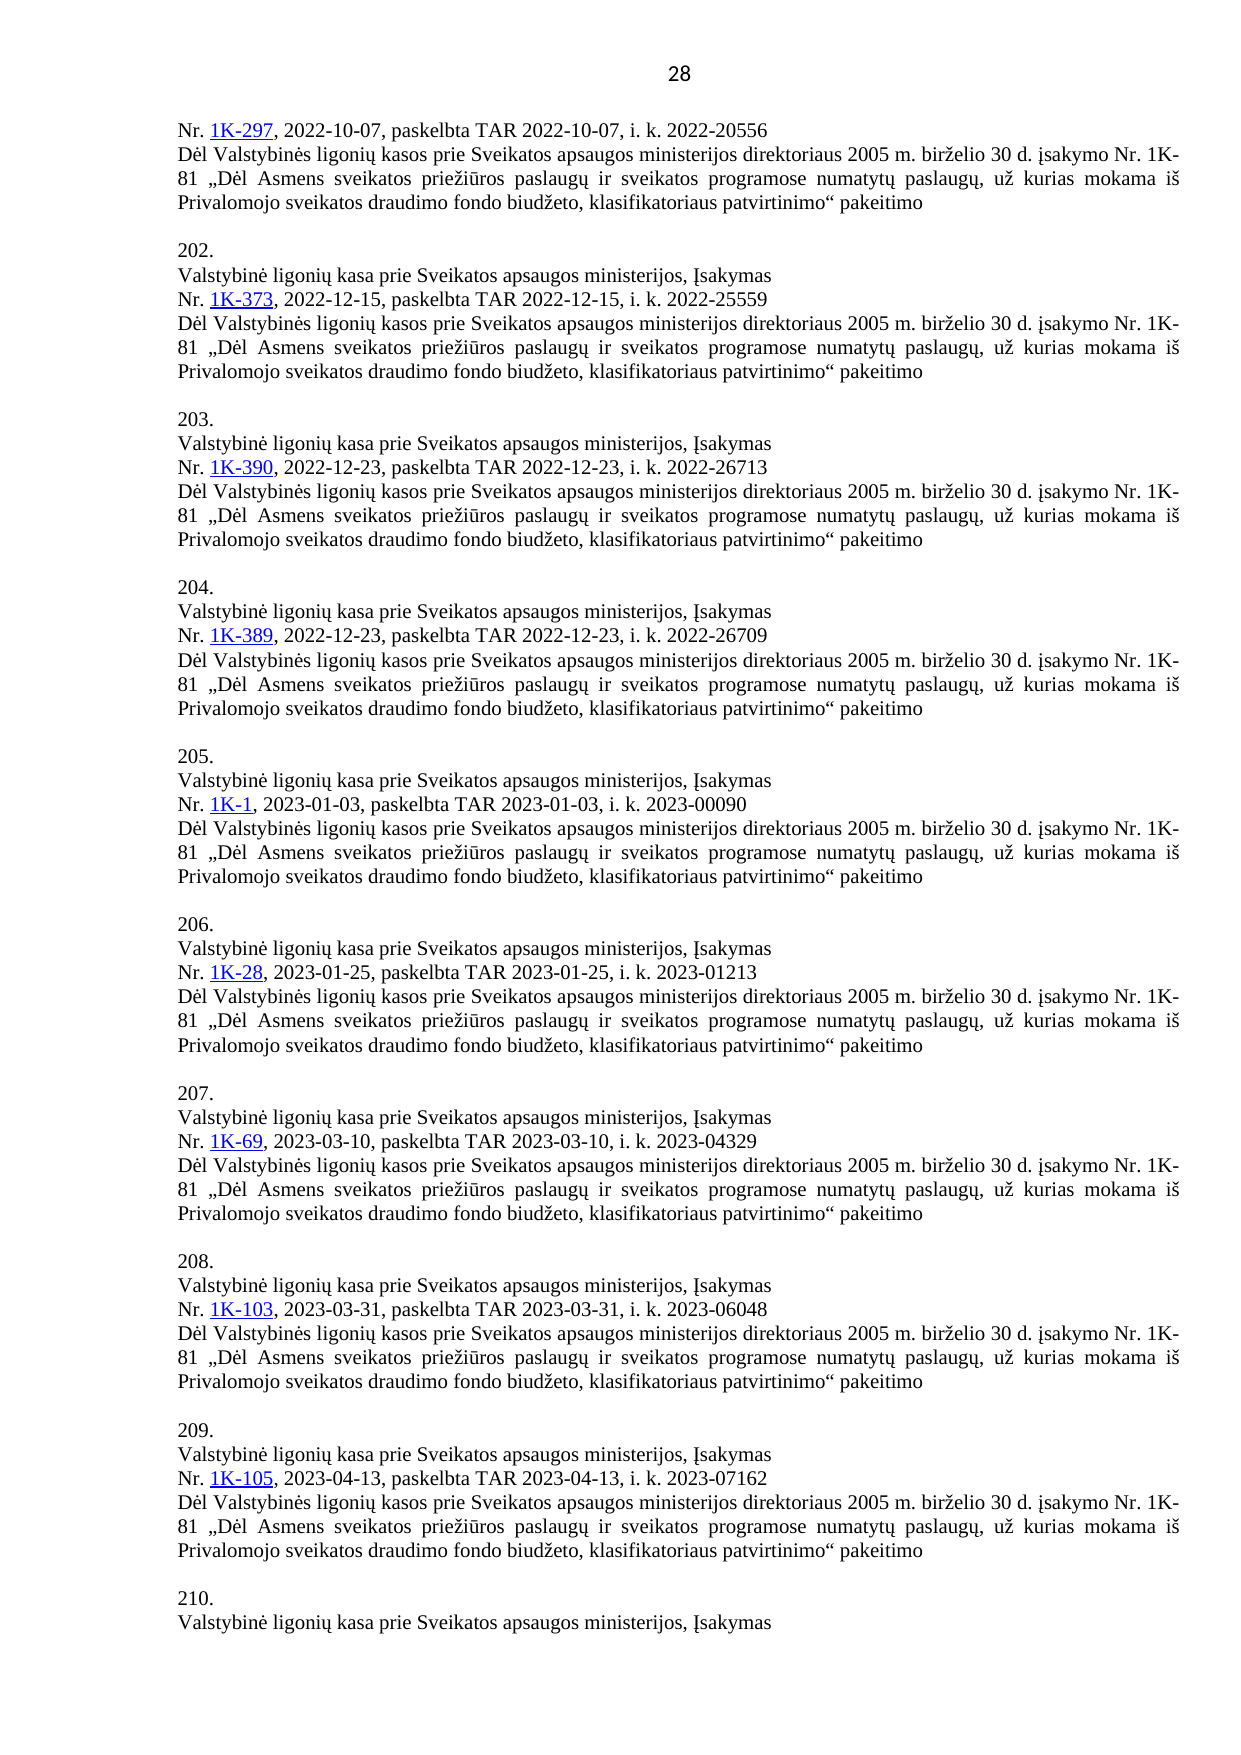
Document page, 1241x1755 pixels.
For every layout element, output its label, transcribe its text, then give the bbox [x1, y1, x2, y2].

text Valstybinė ligonių kasa prie Sveikatos apsaugos ministerijos, Įsakymas [177, 936, 1181, 960]
text Nr. 1K-28, 2023-01-25, paskelbta TAR 2023-01-25, i. k. 2023-01213 [177, 960, 1181, 984]
text 207. [177, 1081, 1181, 1105]
text Nr. 1K-69, 2023-03-10, paskelbta TAR 2023-03-10, i. k. 2023-04329 [177, 1129, 1181, 1153]
text Valstybinė ligonių kasa prie Sveikatos apsaugos ministerijos, Įsakymas [177, 262, 1181, 287]
text Dėl Valstybinės ligonių kasos prie Sveikatos apsaugos ministerijos direktoriaus 2005 m. birželio 30 d. įsakymo Nr. 1K-81 „Dėl Asmens sveikatos priežiūros paslaugų ir sveikatos programose numatytų paslaugų, už kurias mokama iš Privalomojo sveikatos draudimo fondo biudžeto, klasifikatoriaus patvirtinimo“ pakeitimo [177, 142, 1181, 214]
text Valstybinė ligonių kasa prie Sveikatos apsaugos ministerijos, Įsakymas [177, 431, 1181, 455]
text Valstybinė ligonių kasa prie Sveikatos apsaugos ministerijos, Įsakymas [177, 1105, 1181, 1129]
text Valstybinė ligonių kasa prie Sveikatos apsaugos ministerijos, Įsakymas [177, 1273, 1181, 1297]
text 204. [177, 575, 1181, 599]
text Nr. 1K-1, 2023-01-03, paskelbta TAR 2023-01-03, i. k. 2023-00090 [177, 792, 1181, 816]
text 206. [177, 912, 1181, 936]
text Nr. 1K-103, 2023-03-31, paskelbta TAR 2023-03-31, i. k. 2023-06048 [177, 1297, 1181, 1321]
text Nr. 1K-373, 2022-12-15, paskelbta TAR 2022-12-15, i. k. 2022-25559 [177, 287, 1181, 311]
text Dėl Valstybinės ligonių kasos prie Sveikatos apsaugos ministerijos direktoriaus 2005 m. birželio 30 d. įsakymo Nr. 1K-81 „Dėl Asmens sveikatos priežiūros paslaugų ir sveikatos programose numatytų paslaugų, už kurias mokama iš Privalomojo sveikatos draudimo fondo biudžeto, klasifikatoriaus patvirtinimo“ pakeitimo [177, 479, 1181, 551]
text 210. [177, 1586, 1181, 1610]
text Valstybinė ligonių kasa prie Sveikatos apsaugos ministerijos, Įsakymas [177, 1442, 1181, 1466]
text Dėl Valstybinės ligonių kasos prie Sveikatos apsaugos ministerijos direktoriaus 2005 m. birželio 30 d. įsakymo Nr. 1K-81 „Dėl Asmens sveikatos priežiūros paslaugų ir sveikatos programose numatytų paslaugų, už kurias mokama iš Privalomojo sveikatos draudimo fondo biudžeto, klasifikatoriaus patvirtinimo“ pakeitimo [177, 311, 1181, 383]
text Dėl Valstybinės ligonių kasos prie Sveikatos apsaugos ministerijos direktoriaus 2005 m. birželio 30 d. įsakymo Nr. 1K-81 „Dėl Asmens sveikatos priežiūros paslaugų ir sveikatos programose numatytų paslaugų, už kurias mokama iš Privalomojo sveikatos draudimo fondo biudžeto, klasifikatoriaus patvirtinimo“ pakeitimo [177, 1490, 1181, 1562]
text 202. [177, 238, 1181, 262]
text Nr. 1K-297, 2022-10-07, paskelbta TAR 2022-10-07, i. k. 2022-20556 [177, 118, 1181, 142]
text 205. [177, 744, 1181, 768]
text Valstybinė ligonių kasa prie Sveikatos apsaugos ministerijos, Įsakymas [177, 599, 1181, 623]
text Nr. 1K-105, 2023-04-13, paskelbta TAR 2023-04-13, i. k. 2023-07162 [177, 1466, 1181, 1490]
text Dėl Valstybinės ligonių kasos prie Sveikatos apsaugos ministerijos direktoriaus 2005 m. birželio 30 d. įsakymo Nr. 1K-81 „Dėl Asmens sveikatos priežiūros paslaugų ir sveikatos programose numatytų paslaugų, už kurias mokama iš Privalomojo sveikatos draudimo fondo biudžeto, klasifikatoriaus patvirtinimo“ pakeitimo [177, 647, 1181, 720]
text Valstybinė ligonių kasa prie Sveikatos apsaugos ministerijos, Įsakymas [177, 1610, 1181, 1634]
text 209. [177, 1417, 1181, 1442]
text Dėl Valstybinės ligonių kasos prie Sveikatos apsaugos ministerijos direktoriaus 2005 m. birželio 30 d. įsakymo Nr. 1K-81 „Dėl Asmens sveikatos priežiūros paslaugų ir sveikatos programose numatytų paslaugų, už kurias mokama iš Privalomojo sveikatos draudimo fondo biudžeto, klasifikatoriaus patvirtinimo“ pakeitimo [177, 1321, 1181, 1393]
text Dėl Valstybinės ligonių kasos prie Sveikatos apsaugos ministerijos direktoriaus 2005 m. birželio 30 d. įsakymo Nr. 1K-81 „Dėl Asmens sveikatos priežiūros paslaugų ir sveikatos programose numatytų paslaugų, už kurias mokama iš Privalomojo sveikatos draudimo fondo biudžeto, klasifikatoriaus patvirtinimo“ pakeitimo [177, 1153, 1181, 1225]
text Dėl Valstybinės ligonių kasos prie Sveikatos apsaugos ministerijos direktoriaus 2005 m. birželio 30 d. įsakymo Nr. 1K-81 „Dėl Asmens sveikatos priežiūros paslaugų ir sveikatos programose numatytų paslaugų, už kurias mokama iš Privalomojo sveikatos draudimo fondo biudžeto, klasifikatoriaus patvirtinimo“ pakeitimo [177, 984, 1181, 1057]
text 208. [177, 1249, 1181, 1273]
text Nr. 1K-389, 2022-12-23, paskelbta TAR 2022-12-23, i. k. 2022-26709 [177, 623, 1181, 647]
text Nr. 1K-390, 2022-12-23, paskelbta TAR 2022-12-23, i. k. 2022-26713 [177, 455, 1181, 479]
text Dėl Valstybinės ligonių kasos prie Sveikatos apsaugos ministerijos direktoriaus 2005 m. birželio 30 d. įsakymo Nr. 1K-81 „Dėl Asmens sveikatos priežiūros paslaugų ir sveikatos programose numatytų paslaugų, už kurias mokama iš Privalomojo sveikatos draudimo fondo biudžeto, klasifikatoriaus patvirtinimo“ pakeitimo [177, 816, 1181, 888]
text Valstybinė ligonių kasa prie Sveikatos apsaugos ministerijos, Įsakymas [177, 768, 1181, 792]
text 203. [177, 407, 1181, 431]
